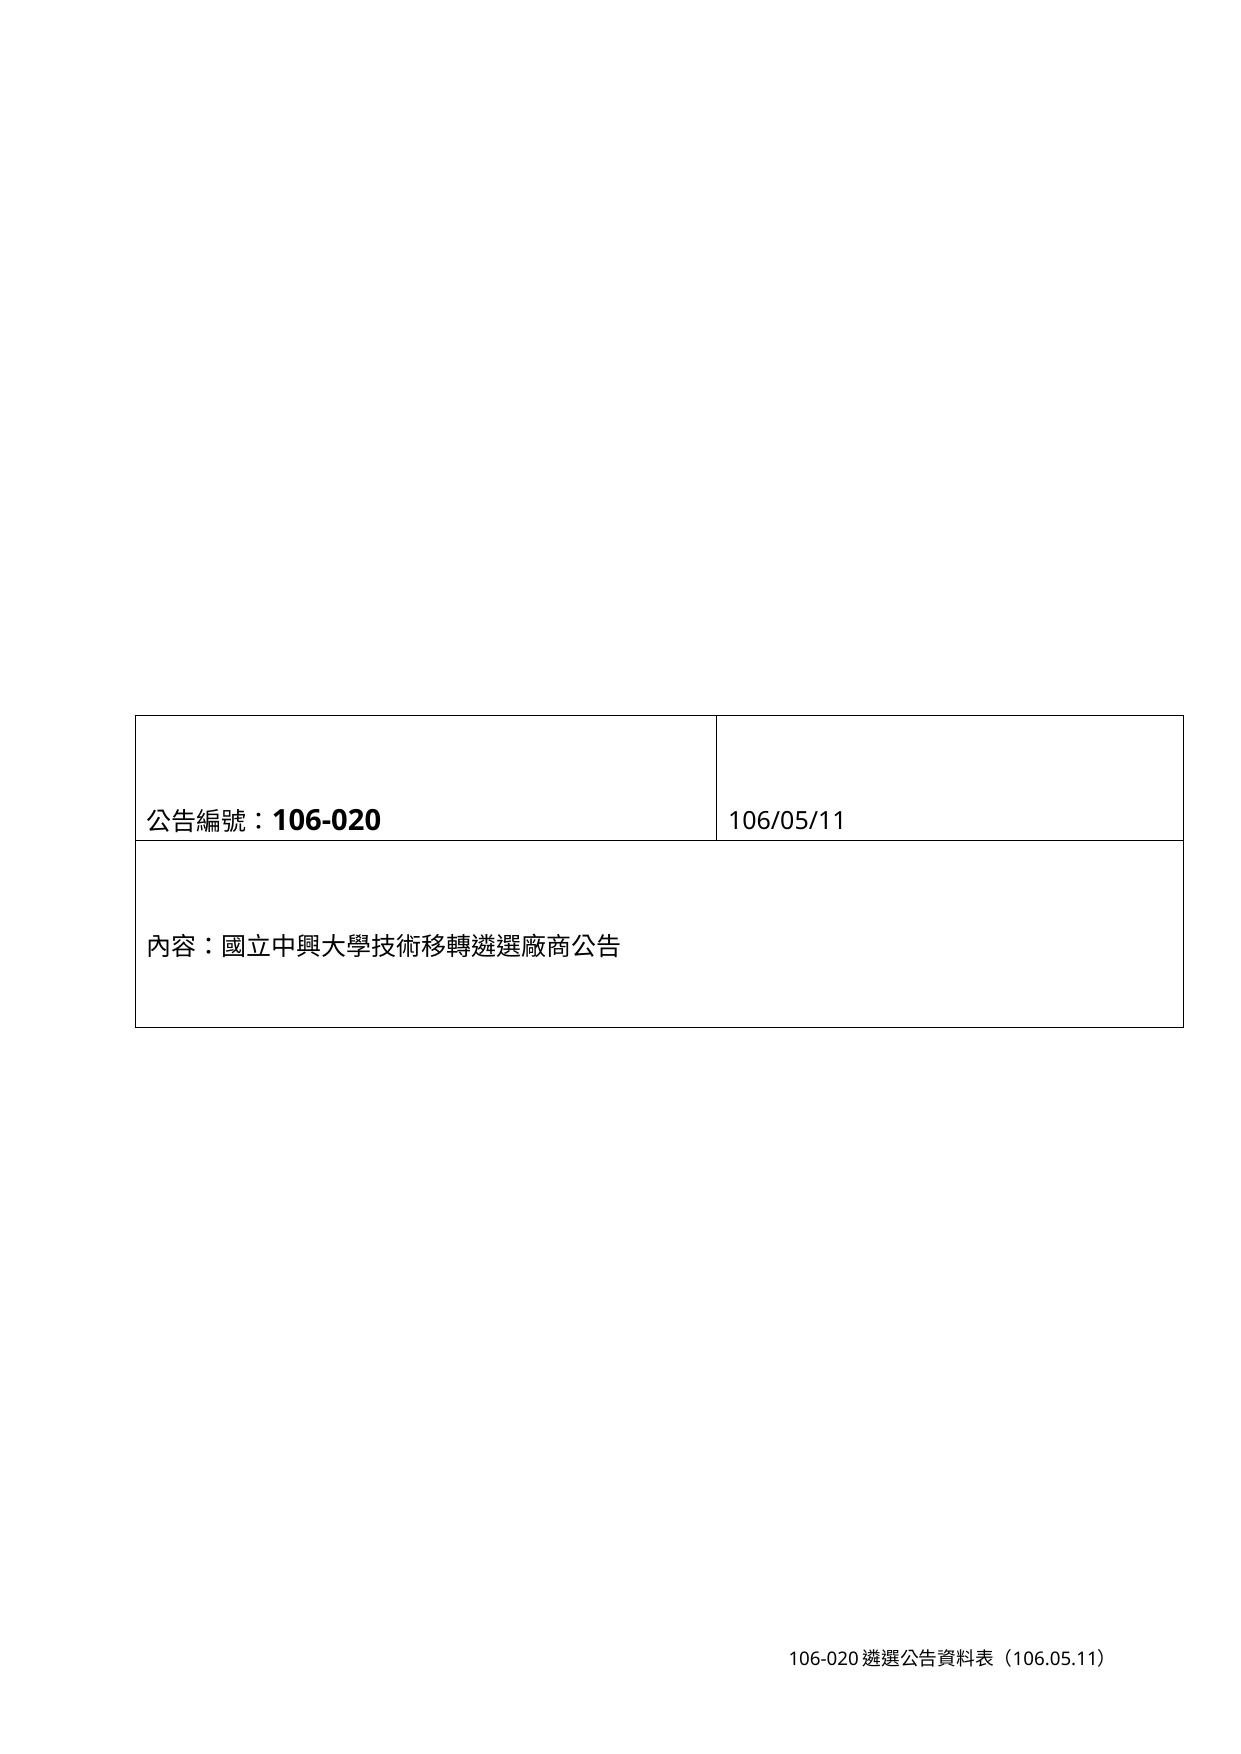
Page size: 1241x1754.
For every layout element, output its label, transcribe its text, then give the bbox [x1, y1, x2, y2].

table_cell 內容：國立中興大學技術移轉遴選廠商公告 [136, 841, 1183, 1027]
table_header 106/05/11 [717, 716, 1183, 840]
table_cell 公告編號：106-020 [136, 716, 716, 840]
